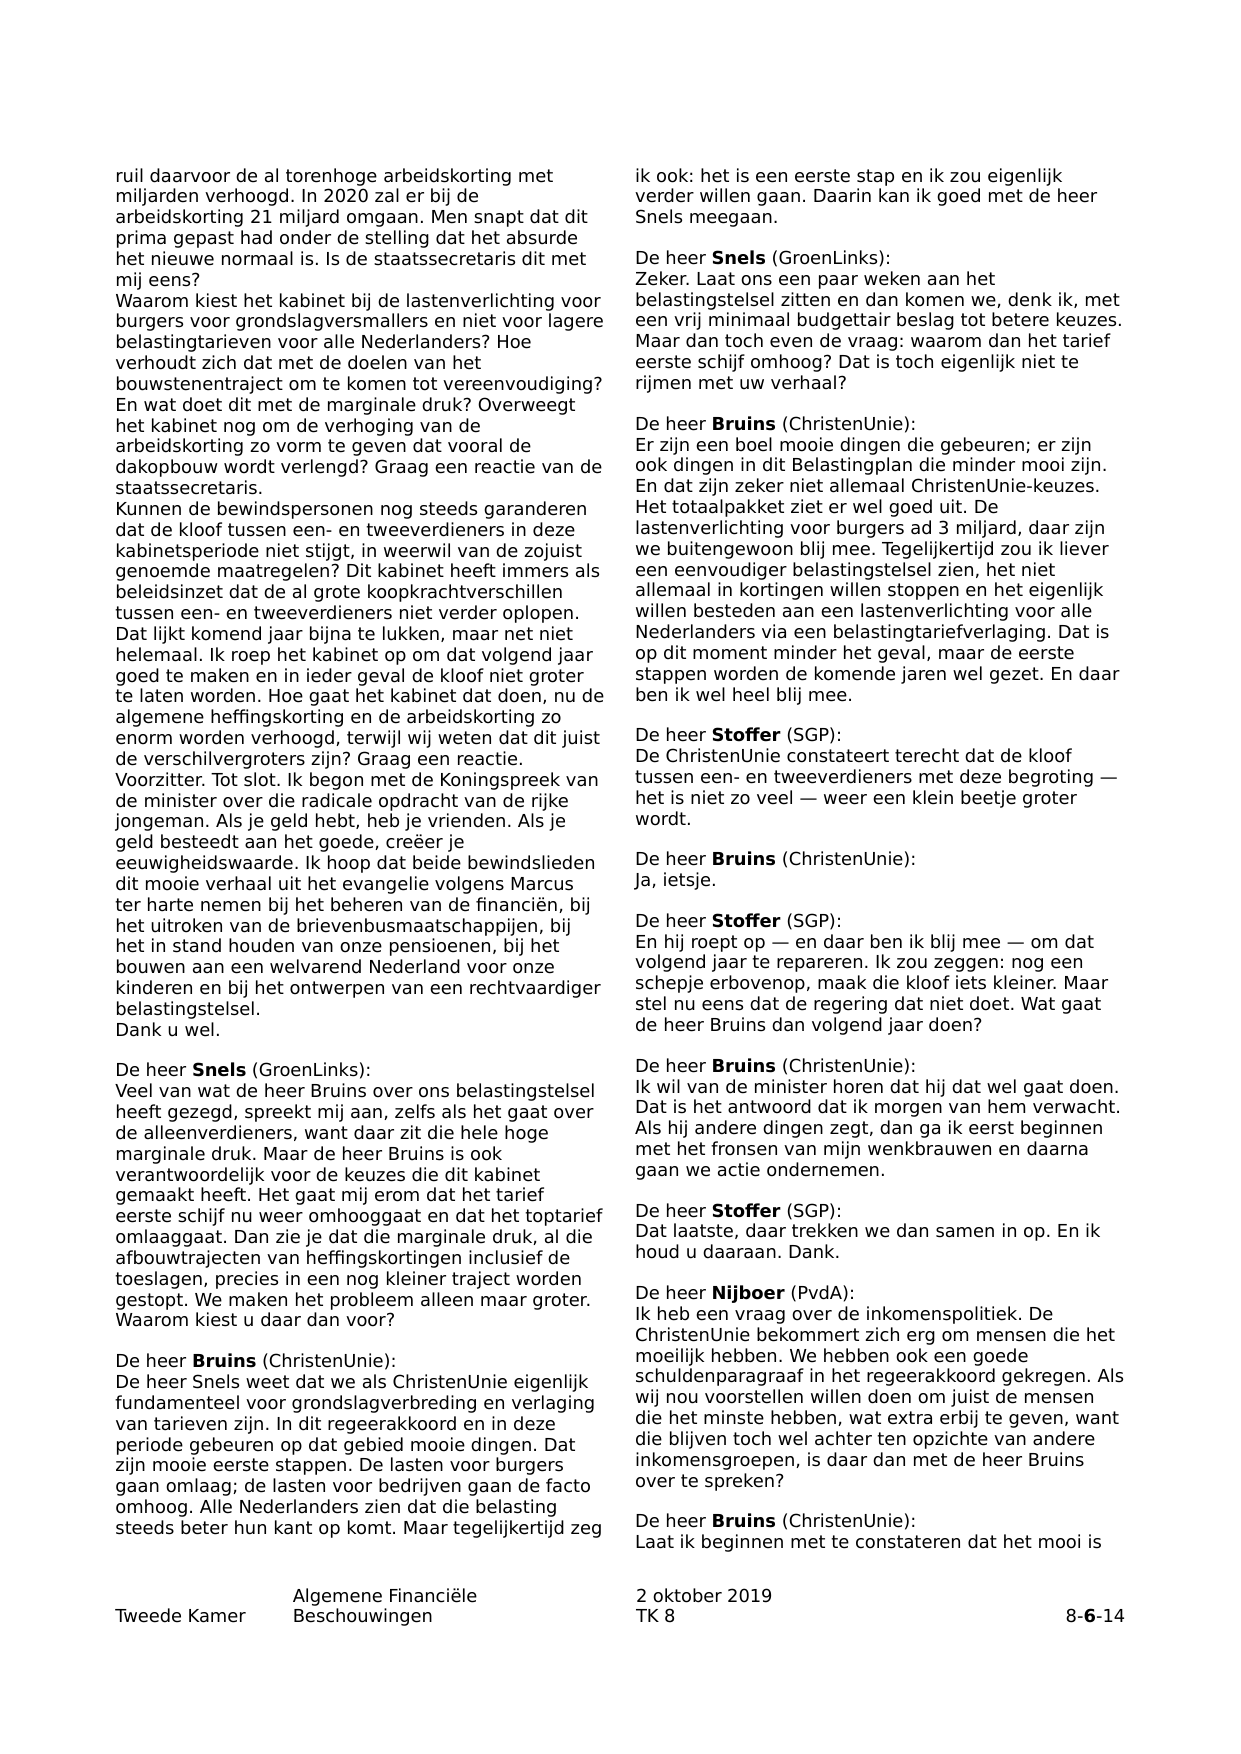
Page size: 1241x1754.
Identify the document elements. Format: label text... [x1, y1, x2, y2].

text Laat ik beginnen met te constateren dat het mooi is [635, 1532, 1125, 1553]
text Dank u wel. [115, 1019, 605, 1040]
text De heer Stoffer (SGP): [635, 911, 1125, 931]
text En hij roept op — en daar ben ik blij mee — om dat volgend jaar te repareren. Ik zou zeggen: nog een schepje erbovenop, maak die kloof iets kleiner. Maar stel nu eens dat de regering dat niet doet. Wat gaat de heer Bruins dan volgend jaar doen? [635, 931, 1125, 1036]
text De heer Bruins (ChristenUnie): [635, 1511, 1125, 1532]
text De heer Stoffer (SGP): [635, 1201, 1125, 1221]
text Ik wil van de minister horen dat hij dat wel gaat doen. Dat is het antwoord dat ik morgen van hem verwacht. Als hij andere dingen zegt, dan ga ik eerst beginnen met het fronsen van mijn wenkbrauwen en daarna gaan we actie ondernemen. [635, 1076, 1125, 1181]
text Dat laatste, daar trekken we dan samen in op. En ik houd u daaraan. Dank. [635, 1221, 1125, 1263]
text De heer Bruins (ChristenUnie): [635, 413, 1125, 434]
text Ik heb een vraag over de inkomenspolitiek. De ChristenUnie bekommert zich erg om mensen die het moeilijk hebben. We hebben ook een goede schuldenparagraaf in het regeerakkoord gekregen. Als wij nou voorstellen willen doen om juist de mensen die het minste hebben, wat extra erbij te geven, want die blijven toch wel achter ten opzichte van andere inkomensgroepen, is daar dan met de heer Bruins over te spreken? [635, 1304, 1125, 1491]
text De heer Stoffer (SGP): [635, 725, 1125, 746]
text ruil daarvoor de al torenhoge arbeidskorting met miljarden verhoogd. In 2020 zal er bij de arbeidskorting 21 miljard omgaan. Men snapt dat dit prima gepast had onder de stelling dat het absurde het nieuwe normaal is. Is de staatssecretaris dit met mij eens? [115, 165, 605, 290]
text Veel van wat de heer Bruins over ons belastingstelsel heeft gezegd, spreekt mij aan, zelfs als het gaat over de alleenverdieners, want daar zit die hele hoge marginale druk. Maar de heer Bruins is ook verantwoordelijk voor de keuzes die dit kabinet gemaakt heeft. Het gaat mij erom dat het tarief eerste schijf nu weer omhooggaat en dat het toptarief omlaaggaat. Dan zie je dat die marginale druk, al die afbouwtrajecten van heffingskortingen inclusief de toeslagen, precies in een nog kleiner traject worden gestopt. We maken het probleem alleen maar groter. Waarom kiest u daar dan voor? [115, 1081, 605, 1331]
text Voorzitter. Tot slot. Ik begon met de Koningspreek van de minister over die radicale opdracht van de rijke jongeman. Als je geld hebt, heb je vrienden. Als je geld besteedt aan het goede, creëer je eeuwigheidswaarde. Ik hoop dat beide bewindslieden dit mooie verhaal uit het evangelie volgens Marcus ter harte nemen bij het beheren van de financiën, bij het uitroken van de brievenbusmaatschappijen, bij het in stand houden van onze pensioenen, bij het bouwen aan een welvarend Nederland voor onze kinderen en bij het ontwerpen van een rechtvaardiger belastingstelsel. [115, 769, 605, 1019]
text Er zijn een boel mooie dingen die gebeuren; er zijn ook dingen in dit Belastingplan die minder mooi zijn. En dat zijn zeker niet allemaal ChristenUnie-keuzes. Het totaalpakket ziet er wel goed uit. De lastenverlichting voor burgers ad 3 miljard, daar zijn we buitengewoon blij mee. Tegelijkertijd zou ik liever een eenvoudiger belastingstelsel zien, het niet allemaal in kortingen willen stoppen en het eigenlijk willen besteden aan een lastenverlichting voor alle Nederlanders via een belastingtariefverlaging. Dat is op dit moment minder het geval, maar de eerste stappen worden de komende jaren wel gezet. En daar ben ik wel heel blij mee. [635, 434, 1125, 705]
text ik ook: het is een eerste stap en ik zou eigenlijk verder willen gaan. Daarin kan ik goed met de heer Snels meegaan. [635, 165, 1125, 228]
text De heer Snels (GroenLinks): [635, 248, 1125, 268]
text De ChristenUnie constateert terecht dat de kloof tussen een- en tweeverdieners met deze begroting — het is niet zo veel — weer een klein beetje groter wordt. [635, 746, 1125, 829]
text Ja, ietsje. [635, 870, 1125, 891]
text Zeker. Laat ons een paar weken aan het belastingstelsel zitten en dan komen we, denk ik, met een vrij minimaal budgettair beslag tot betere keuzes. Maar dan toch even de vraag: waarom dan het tarief eerste schijf omhoog? Dat is toch eigenlijk niet te rijmen met uw verhaal? [635, 268, 1125, 393]
text Waarom kiest het kabinet bij de lastenverlichting voor burgers voor grondslagversmallers en niet voor lagere belastingtarieven voor alle Nederlanders? Hoe verhoudt zich dat met de doelen van het bouwstenentraject om te komen tot vereenvoudiging? En wat doet dit met de marginale druk? Overweegt het kabinet nog om de verhoging van de arbeidskorting zo vorm te geven dat vooral de dakopbouw wordt verlengd? Graag een reactie van de staatssecretaris. [115, 290, 605, 499]
text De heer Bruins (ChristenUnie): [635, 849, 1125, 870]
text De heer Bruins (ChristenUnie): [115, 1351, 605, 1372]
text De heer Nijboer (PvdA): [635, 1283, 1125, 1304]
text Kunnen de bewindspersonen nog steeds garanderen dat de kloof tussen een- en tweeverdieners in deze kabinetsperiode niet stijgt, in weerwil van de zojuist genoemde maatregelen? Dit kabinet heeft immers als beleidsinzet dat de al grote koopkrachtverschillen tussen een- en tweeverdieners niet verder oplopen. Dat lijkt komend jaar bijna te lukken, maar net niet helemaal. Ik roep het kabinet op om dat volgend jaar goed te maken en in ieder geval de kloof niet groter te laten worden. Hoe gaat het kabinet dat doen, nu de algemene heffingskorting en de arbeidskorting zo enorm worden verhoogd, terwijl wij weten dat dit juist de verschilvergroters zijn? Graag een reactie. [115, 499, 605, 769]
text De heer Bruins (ChristenUnie): [635, 1056, 1125, 1076]
text De heer Snels (GroenLinks): [115, 1060, 605, 1081]
text De heer Snels weet dat we als ChristenUnie eigenlijk fundamenteel voor grondslagverbreding en verlaging van tarieven zijn. In dit regeerakkoord en in deze periode gebeuren op dat gebied mooie dingen. Dat zijn mooie eerste stappen. De lasten voor burgers gaan omlaag; de lasten voor bedrijven gaan de facto omhoog. Alle Nederlanders zien dat die belasting steeds beter hun kant op komt. Maar tegelijkertijd zeg [115, 1372, 605, 1538]
